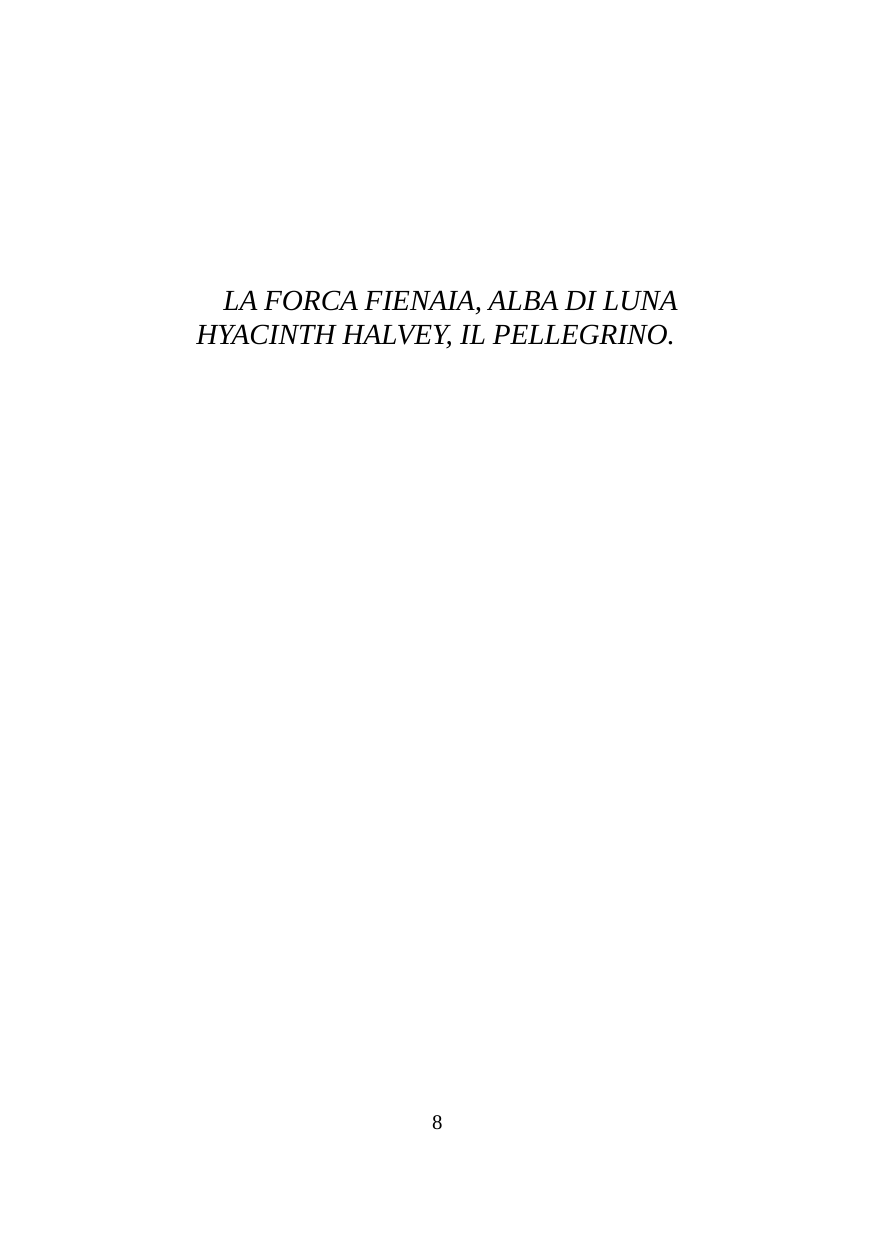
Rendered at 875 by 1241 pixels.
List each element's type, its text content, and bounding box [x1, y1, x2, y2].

text LA FORCA FIENAIA, ALBA DI LUNA HYACINTH HALVEY, IL PELLEGRINO. [106, 283, 768, 351]
